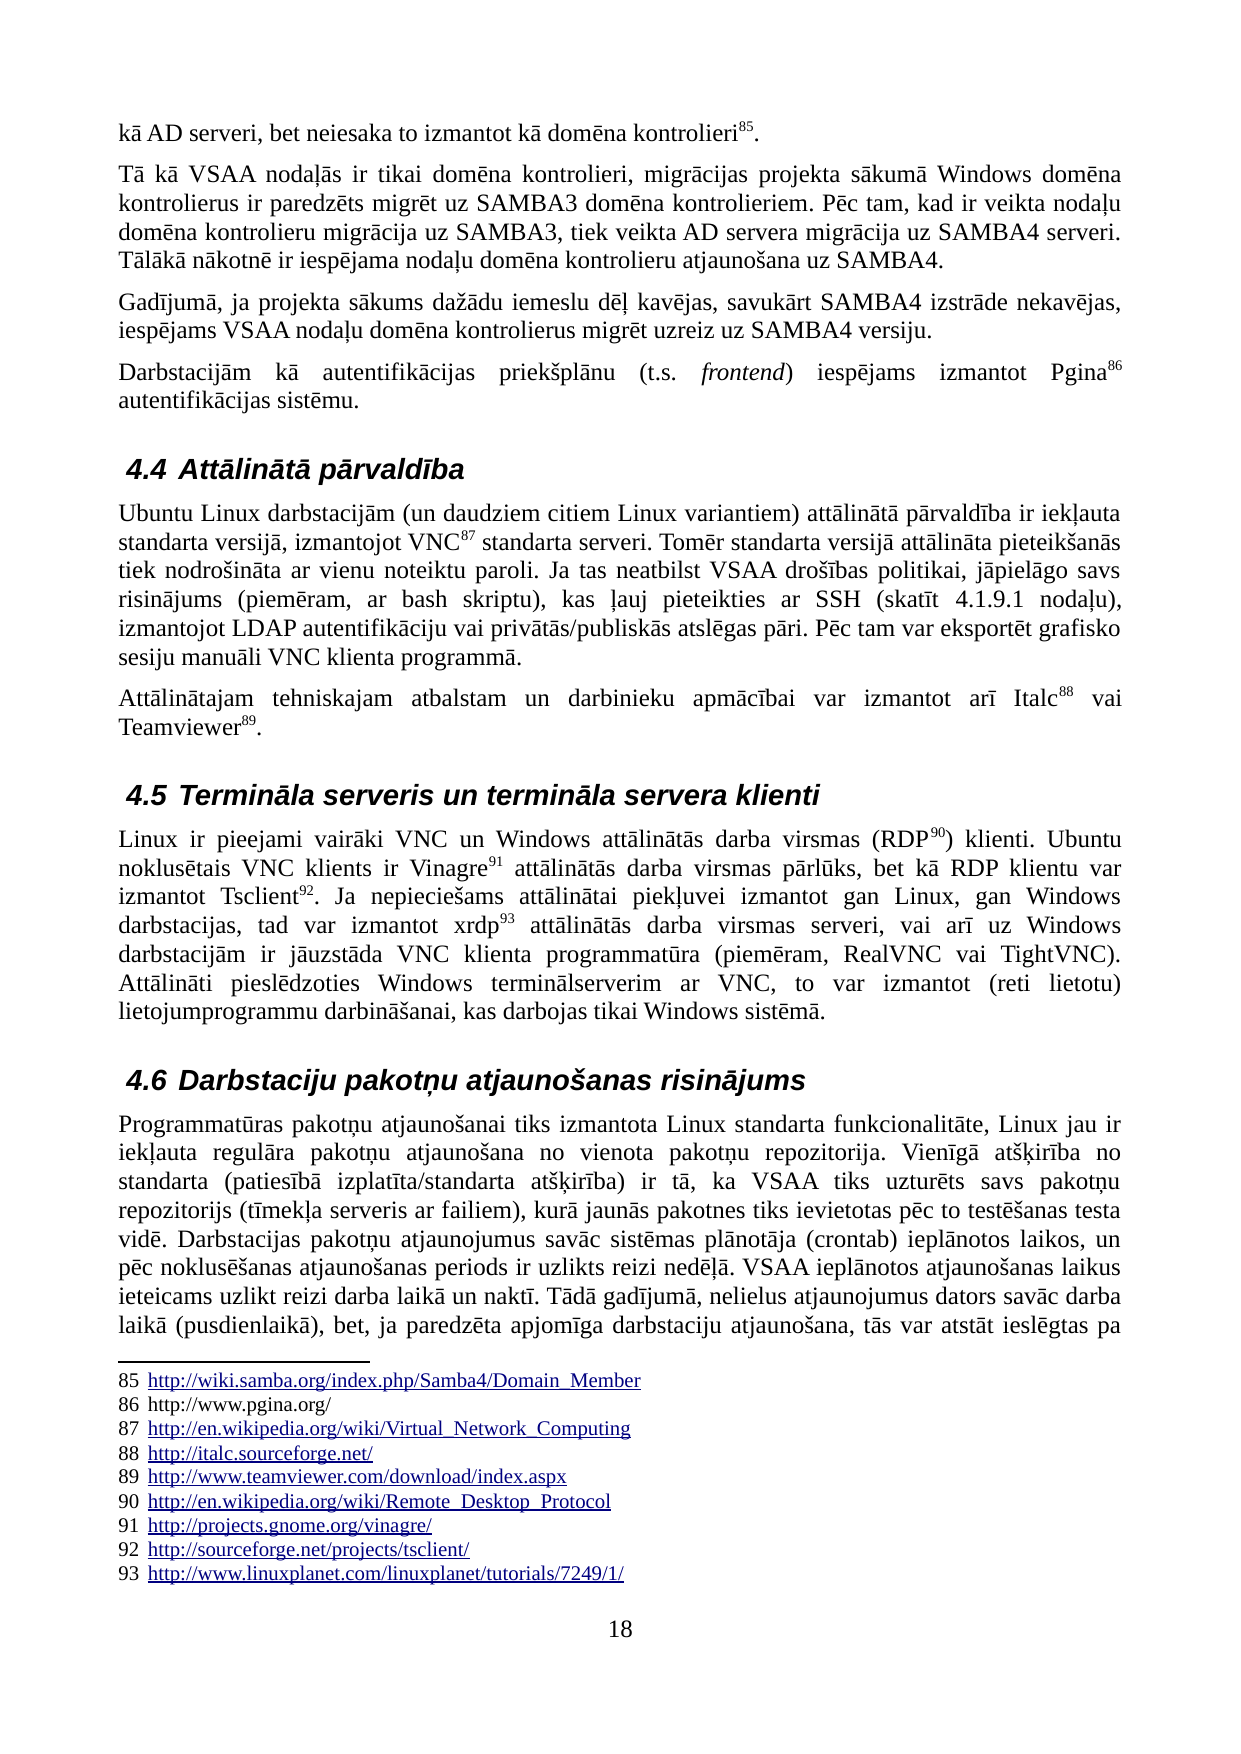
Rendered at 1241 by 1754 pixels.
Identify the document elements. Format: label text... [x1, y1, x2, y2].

text Gadījumā, ja projekta sākums dažādu iemeslu dēļ kavējas, savukārt SAMBA4 izstrāde nekavējas, iespējams VSAA nodaļu domēna kontrolierus migrēt uzreiz uz SAMBA4 versiju. [118, 287, 1122, 344]
text http://en.wikipedia.org/wiki/Virtual_Network_Computing [118, 1416, 1122, 1440]
text Darbstacijām kā autentifikācijas priekšplānu (t.s. frontend) iespējams izmantot Pgina autentifikācijas sistēmu. [118, 357, 1122, 414]
text Linux ir pieejami vairāki VNC un Windows attālinātās darba virsmas (RDP) klienti. Ubuntu noklusētais VNC klients ir Vinagre attālinātās darba virsmas pārlūks, bet kā RDP klientu var izmantot Tsclient. Ja nepieciešams attālinātai piekļuvei izmantot gan Linux, gan Windows darbstacijas, tad var izmantot xrdp attālinātās darba virsmas serveri, vai arī uz Windows darbstacijām ir jāuzstāda VNC klienta programmatūra (piemēram, RealVNC vai TightVNC). Attālināti pieslēdzoties Windows terminālserverim ar VNC, to var izmantot (reti lietotu) lietojumprogrammu darbināšanai, kas darbojas tikai Windows sistēmā. [118, 824, 1122, 1025]
text http://projects.gnome.org/vinagre/ [118, 1513, 1122, 1537]
text http://sourceforge.net/projects/tsclient/ [118, 1537, 1122, 1561]
subtitle Darbstaciju pakotņu atjaunošanas risinājums [118, 1063, 1122, 1096]
text Tā kā VSAA nodaļās ir tikai domēna kontrolieri, migrācijas projekta sākumā Windows domēna kontrolierus ir paredzēts migrēt uz SAMBA3 domēna kontrolieriem. Pēc tam, kad ir veikta nodaļu domēna kontrolieru migrācija uz SAMBA3, tiek veikta AD servera migrācija uz SAMBA4 serveri. Tālākā nākotnē ir iespējama nodaļu domēna kontrolieru atjaunošana uz SAMBA4. [118, 159, 1122, 274]
text http://www.linuxplanet.com/linuxplanet/tutorials/7249/1/ [118, 1561, 1122, 1585]
text http://www.teamviewer.com/download/index.aspx [118, 1464, 1122, 1488]
text Ubuntu Linux darbstacijām (un daudziem citiem Linux variantiem) attālinātā pārvaldība ir iekļauta standarta versijā, izmantojot VNC standarta serveri. Tomēr standarta versijā attālināta pieteikšanās tiek nodrošināta ar vienu noteiktu paroli. Ja tas neatbilst VSAA drošības politikai, jāpielāgo savs risinājums (piemēram, ar bash skriptu), kas ļauj pieteikties ar SSH (skatīt 4.1.9.1 nodaļu), izmantojot LDAP autentifikāciju vai privātās/publiskās atslēgas pāri. Pēc tam var eksportēt grafisko sesiju manuāli VNC klienta programmā. [118, 498, 1122, 670]
text Attālinātajam tehniskajam atbalstam un darbinieku apmācībai var izmantot arī Italc vai Teamviewer. [118, 683, 1122, 740]
text kā AD serveri, bet neiesaka to izmantot kā domēna kontrolieri. [118, 118, 1122, 147]
text http://en.wikipedia.org/wiki/Remote_Desktop_Protocol [118, 1488, 1122, 1513]
text http://www.pgina.org/ [118, 1392, 1122, 1416]
text Programmatūras pakotņu atjaunošanai tiks izmantota Linux standarta funkcionalitāte, Linux jau ir iekļauta regulāra pakotņu atjaunošana no vienota pakotņu repozitorija. Vienīgā atšķirība no standarta (patiesībā izplatīta/standarta atšķirība) ir tā, ka VSAA tiks uzturēts savs pakotņu repozitorijs (tīmekļa serveris ar failiem), kurā jaunās pakotnes tiks ievietotas pēc to testēšanas testa vidē. Darbstacijas pakotņu atjaunojumus savāc sistēmas plānotāja (crontab) ieplānotos laikos, un pēc noklusēšanas atjaunošanas periods ir uzlikts reizi nedēļā. VSAA ieplānotos atjaunošanas laikus ieteicams uzlikt reizi darba laikā un naktī. Tādā gadījumā, nelielus atjaunojumus dators savāc darba laikā (pusdienlaikā), bet, ja paredzēta apjomīga darbstaciju atjaunošana, tās var atstāt ieslēgtas pa [118, 1109, 1122, 1339]
text http://italc.sourceforge.net/ [118, 1440, 1122, 1464]
subtitle Termināla serveris un termināla servera klienti [118, 778, 1122, 811]
subtitle Attālinātā pārvaldība [118, 452, 1122, 485]
text http://wiki.samba.org/index.php/Samba4/Domain_Member [118, 1368, 1122, 1392]
